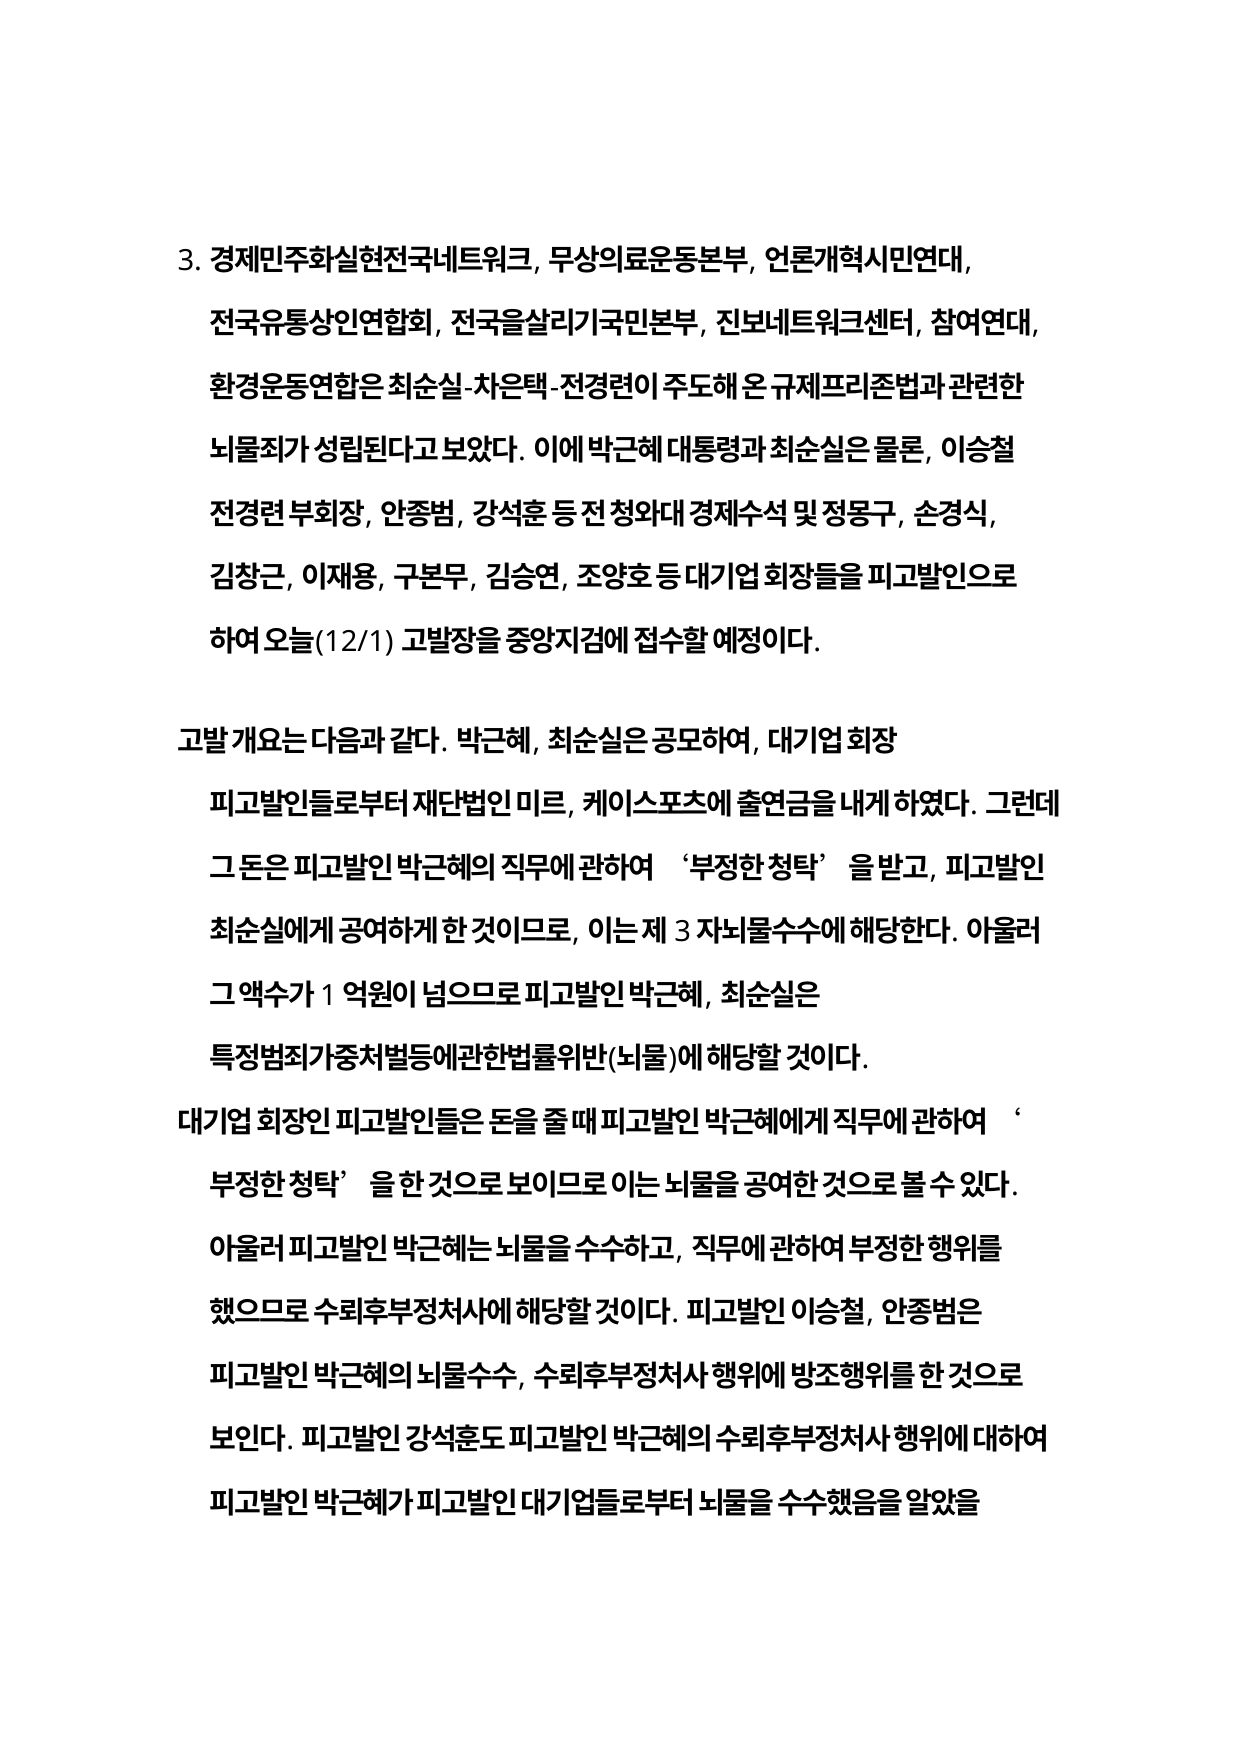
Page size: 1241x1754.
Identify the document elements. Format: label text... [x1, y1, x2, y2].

text 대기업 회장인 피고발인들은 돈을 줄 때 피고발인 박근혜에게 직무에 관하여 ‘부정한 청탁’을 한 것으로 보이므로 이는 뇌물을 공여한 것으로 볼 수 있다. 아울러 피고발인 박근혜는 뇌물을 수수하고, 직무에 관하여 부정한 행위를 했으므로 수뢰후부정처사에 해당할 것이다. 피고발인 이승철, 안종범은 피고발인 박근혜의 뇌물수수, 수뢰후부정처사 행위에 방조행위를 한 것으로 보인다. 피고발인 강석훈도 피고발인 박근혜의 수뢰후부정처사 행위에 대하여 피고발인 박근혜가 피고발인 대기업들로부터 뇌물을 수수했음을 알았을 [177, 1098, 1063, 1522]
text 3. 경제민주화실현전국네트워크, 무상의료운동본부, 언론개혁시민연대, 전국유통상인연합회, 전국을살리기국민본부, 진보네트워크센터, 참여연대, 환경운동연합은 최순실-차은택-전경련이 주도해 온 규제프리존법과 관련한 뇌물죄가 성립된다고 보았다. 이에 박근혜 대통령과 최순실은 물론, 이승철 전경련 부회장, 안종범, 강석훈 등 전 청와대 경제수석 및 정몽구, 손경식, 김창근, 이재용, 구본무, 김승연, 조양호 등 대기업 회장들을 피고발인으로 하여 오늘(12/1) 고발장을 중앙지검에 접수할 예정이다. [177, 236, 1063, 660]
text 고발 개요는 다음과 같다. 박근혜, 최순실은 공모하여, 대기업 회장 피고발인들로부터 재단법인 미르, 케이스포츠에 출연금을 내게 하였다. 그런데 그 돈은 피고발인 박근혜의 직무에 관하여 ‘부정한 청탁’을 받고, 피고발인 최순실에게 공여하게 한 것이므로, 이는 제3자뇌물수수에 해당한다. 아울러 그 액수가 1억원이 넘으므로 피고발인 박근혜, 최순실은 특정범죄가중처벌등에관한법률위반(뇌물)에 해당할 것이다. [177, 717, 1063, 1077]
